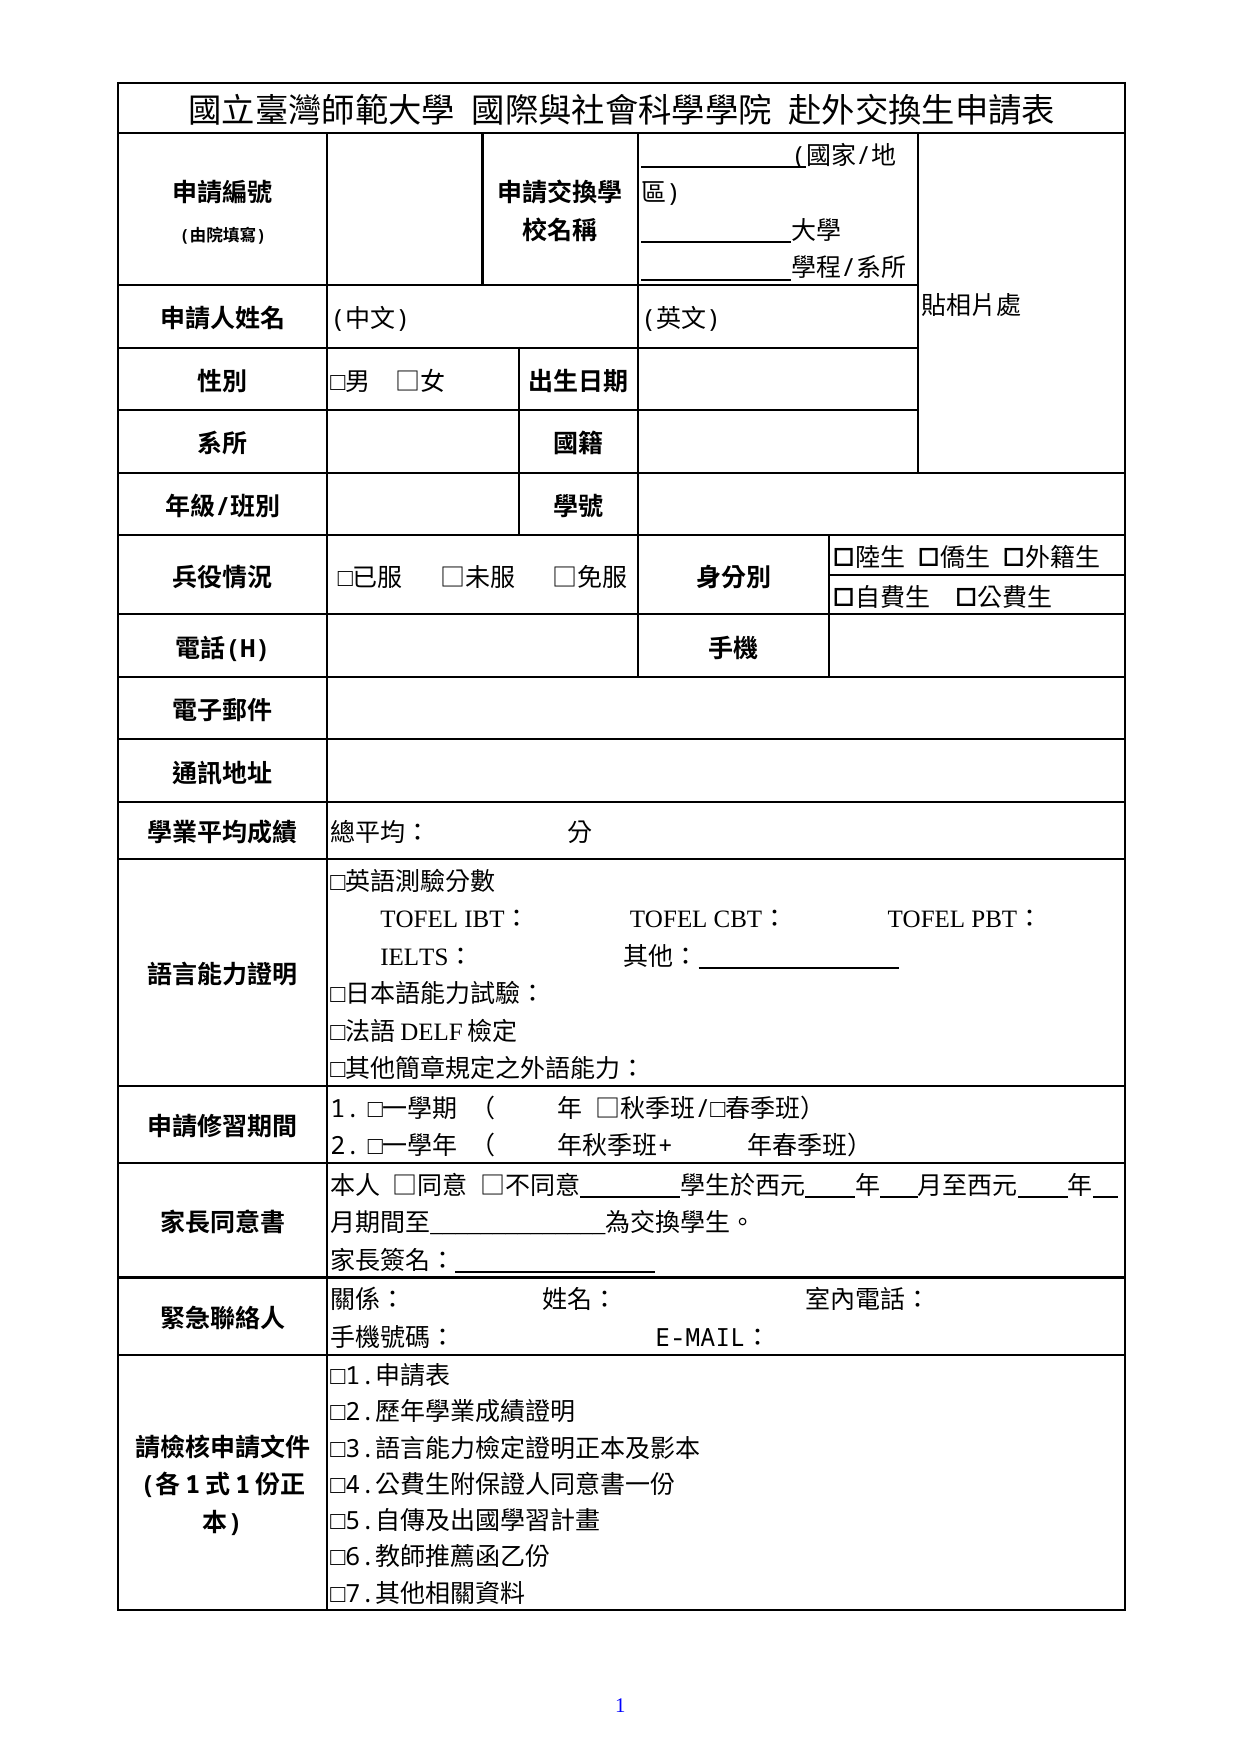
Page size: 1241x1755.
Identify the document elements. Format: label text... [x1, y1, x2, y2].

table_cell [830, 615, 1124, 676]
table_cell □1.申請表 □2.歷年學業成績證明 □3.語言能力檢定證明正本及影本 □4.公費生附保證人同意書一份 □5.自傳及出國學習計畫 □6.教師推薦函乙份 □7.其他相關資料 [328, 1356, 1124, 1609]
table_cell 兵役情況 [119, 536, 326, 613]
table_cell 總平均： 分 [328, 803, 1124, 858]
table_cell 申請編號 (由院填寫) [119, 134, 326, 284]
table_cell [328, 740, 1124, 801]
table_cell 電話(H) [119, 615, 326, 676]
table_cell 申請交換學校名稱 [484, 134, 637, 284]
table_cell [328, 134, 481, 284]
table_cell 學業平均成績 [119, 803, 326, 858]
table_cell [328, 411, 518, 472]
table_cell [639, 349, 917, 409]
table_cell □一學期 （ 年 □秋季班/□春季班） □一學年 （ 年秋季班+ 年春季班） [328, 1087, 1124, 1162]
table_cell [639, 411, 917, 472]
table_cell 語言能力證明 [119, 860, 326, 1085]
table_cell 系所 [119, 411, 326, 472]
table_cell 貼相片處 [919, 134, 1124, 472]
table_cell (英文) [639, 286, 917, 347]
table_cell 通訊地址 [119, 740, 326, 801]
table_cell [328, 678, 1124, 738]
table_cell □已服 □未服 □免服 [328, 536, 637, 613]
table_cell 申請修習期間 [119, 1087, 326, 1162]
table_cell 性別 [119, 349, 326, 409]
table_header 國立臺灣師範大學 國際與社會科學學院 赴外交換生申請表 [119, 84, 1124, 132]
table_cell □男 □女 [328, 349, 518, 409]
table_cell (國家/地區) 大學 學程/系所 [639, 134, 917, 284]
table_cell [328, 615, 637, 676]
table_cell 本人 □同意 □不同意 學生於西元 年 月至西元 年 月期間至______________為交換學生。 家長簽名： [328, 1164, 1124, 1276]
table_cell 陸生 僑生 外籍生 [830, 536, 1124, 574]
table_cell 緊急聯絡人 [119, 1279, 326, 1353]
table_cell 年級/班別 [119, 474, 326, 534]
table_cell [639, 474, 1124, 534]
table_cell 電子郵件 [119, 678, 326, 738]
table_cell (中文) [328, 286, 637, 347]
table_cell 請檢核申請文件 (各1式1份正本) [119, 1356, 326, 1609]
table_cell □英語測驗分數 TOFEL IBT： TOFEL CBT： TOFEL PBT： IELTS： 其他： □日本語能力試驗： □法語DELF檢定 □其他簡章規定之外語能力： [328, 860, 1124, 1085]
table_cell 申請人姓名 [119, 286, 326, 347]
table_cell 學號 [520, 474, 637, 534]
table_cell 自費生 公費生 [830, 576, 1124, 613]
table_cell 身分別 [639, 536, 828, 613]
table_cell 手機 [639, 615, 828, 676]
table_cell [328, 474, 518, 534]
table_cell 關係： 姓名： 室內電話： 手機號碼： E-MAIL： [328, 1279, 1124, 1353]
table_cell 出生日期 [520, 349, 637, 409]
table_cell 國籍 [520, 411, 637, 472]
table_cell 家長同意書 [119, 1164, 326, 1276]
